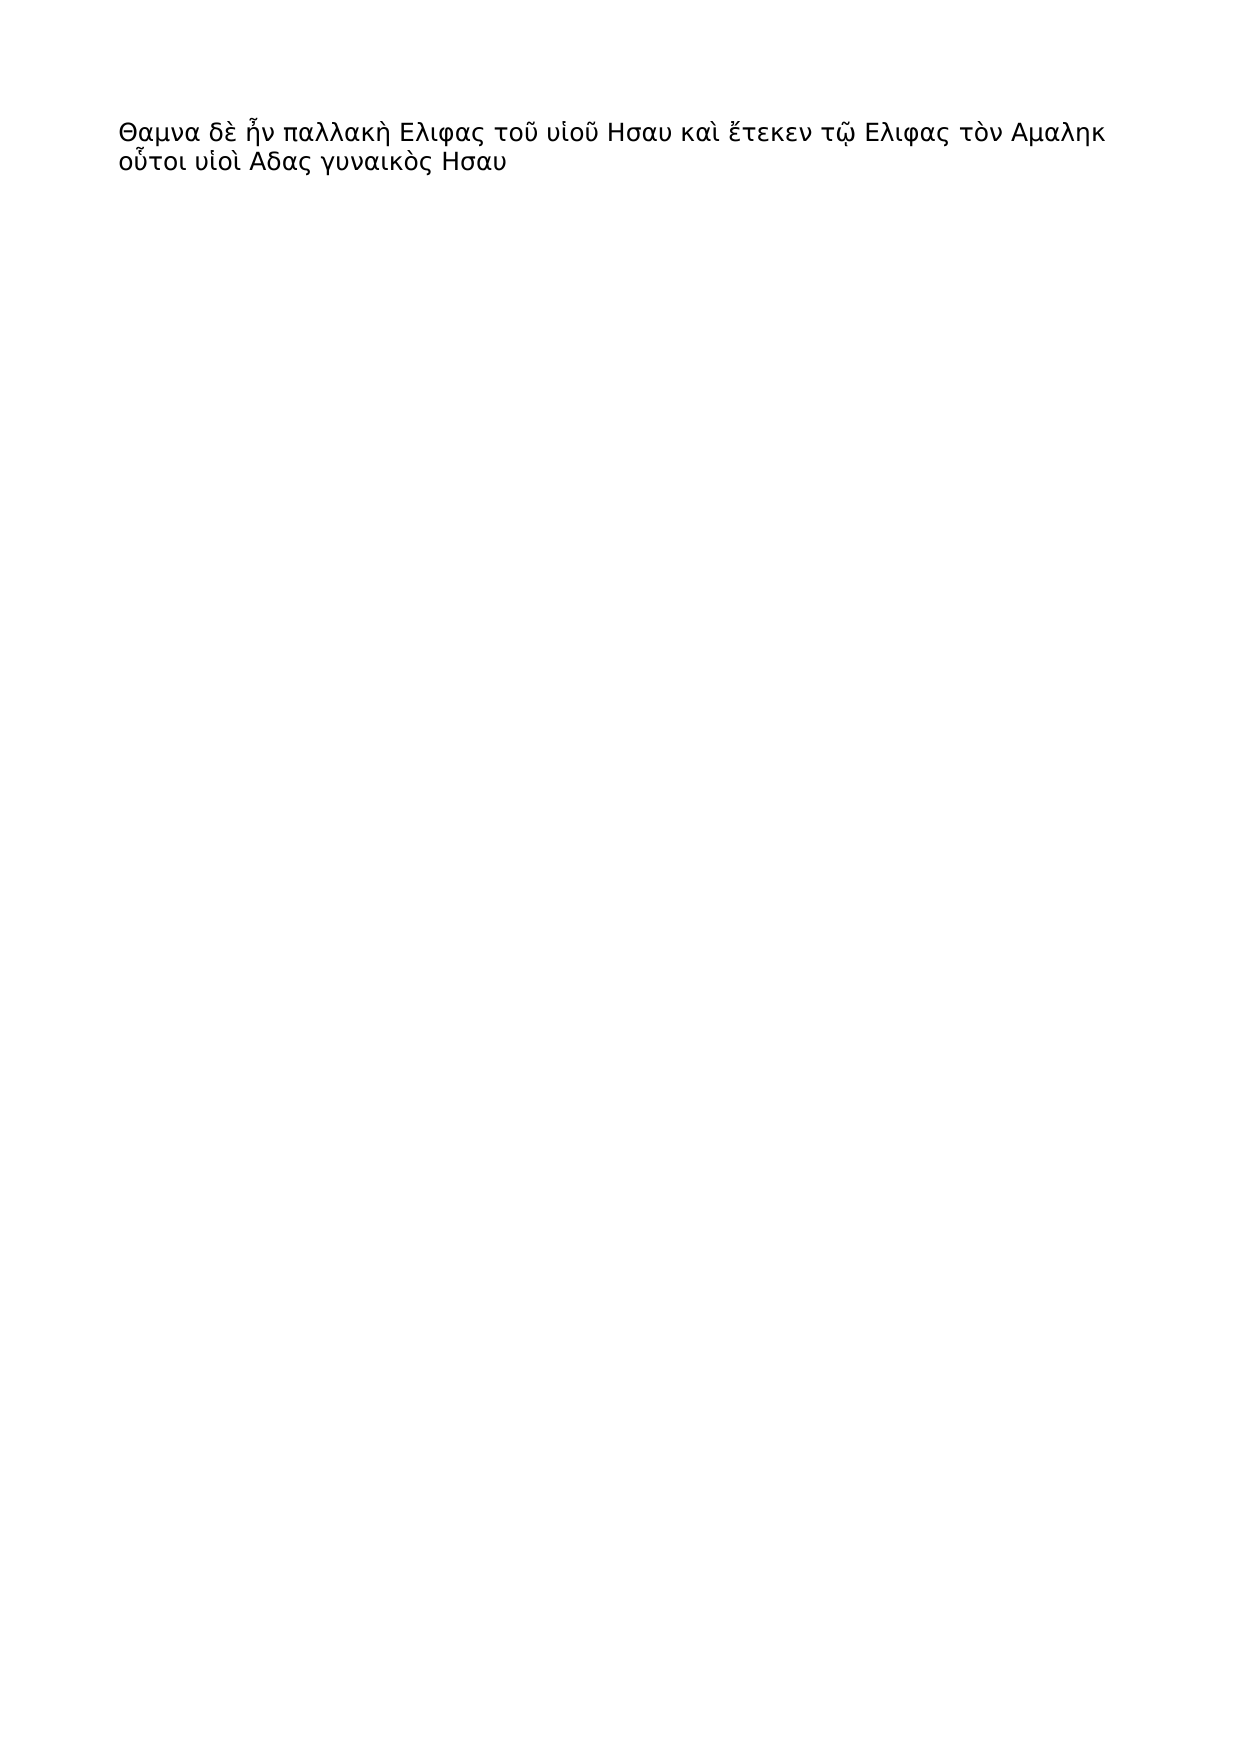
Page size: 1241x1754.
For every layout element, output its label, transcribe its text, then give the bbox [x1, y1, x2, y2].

text Θαμνα δὲ ἦν παλλακὴ Ελιφας τοῦ υἱοῦ Ησαυ καὶ ἔτεκεν τῷ Ελιφας τὸν Αμαληκ οὗτοι υἱοὶ Αδας γυναικὸς Ησαυ [118, 118, 1122, 176]
